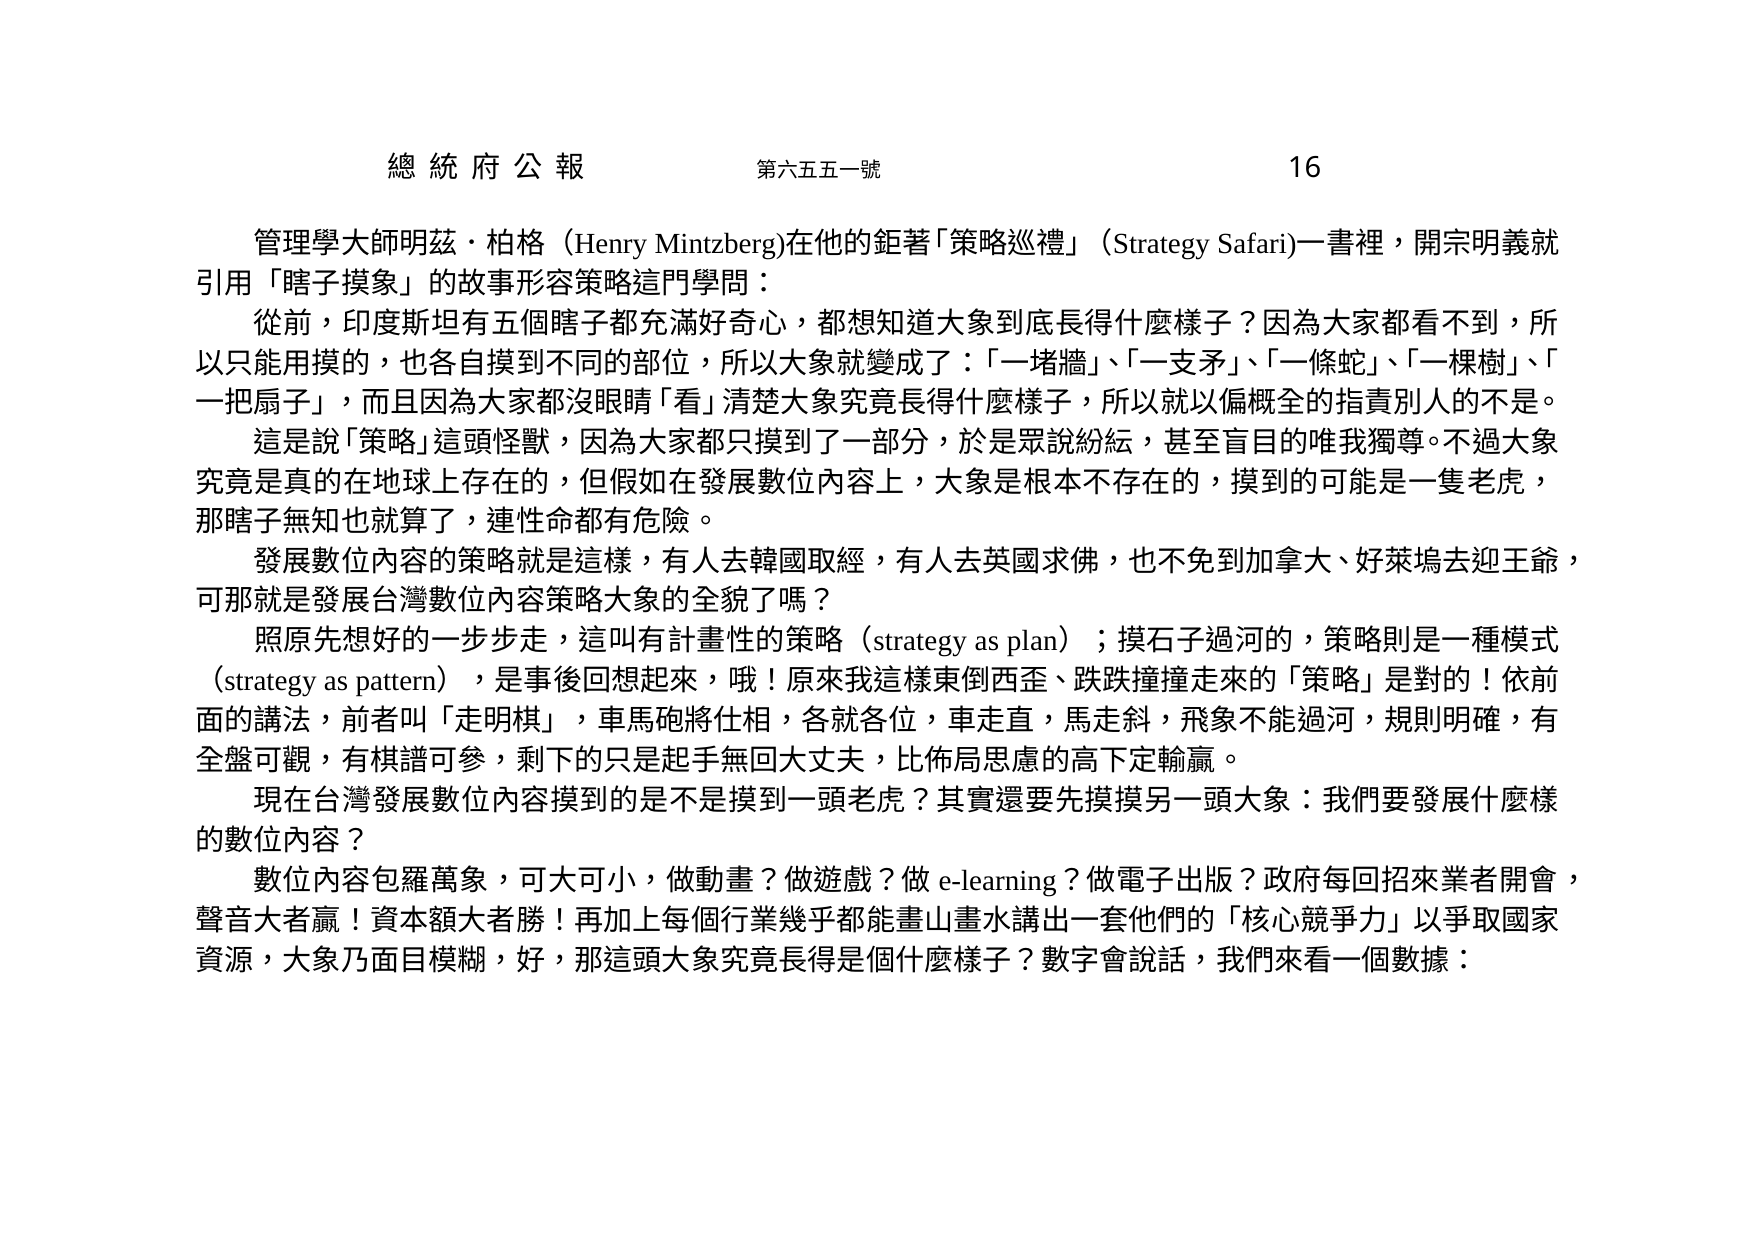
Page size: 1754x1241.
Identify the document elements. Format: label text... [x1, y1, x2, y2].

text 照原先想好的一步步走，這叫有計畫性的策略（strategy as plan）；摸石子過河的，策略則是一種模式（strategy as pattern），是事後回想起來，哦！原來我這樣東倒西歪、跌跌撞撞走來的「策略」是對的！依前面的講法，前者叫「走明棋」，車馬砲將仕相，各就各位，車走直，馬走斜，飛象不能過河，規則明確，有全盤可觀，有棋譜可參，剩下的只是起手無回大丈夫，比佈局思慮的高下定輸贏。 [195, 619, 1559, 779]
text 從前，印度斯坦有五個瞎子都充滿好奇心，都想知道大象到底長得什麼樣子？因為大家都看不到，所以只能用摸的，也各自摸到不同的部位，所以大象就變成了：「一堵牆」、「一支矛」、「一條蛇」、「一棵樹」、「一把扇子」，而且因為大家都沒眼睛「看」清楚大象究竟長得什麼樣子，所以就以偏概全的指責別人的不是。 [195, 302, 1559, 421]
text 數位內容包羅萬象，可大可小，做動畫？做遊戲？做e-learning？做電子出版？政府每回招來業者開會，聲音大者贏！資本額大者勝！再加上每個行業幾乎都能畫山畫水講出一套他們的「核心競爭力」以爭取國家資源，大象乃面目模糊，好，那這頭大象究竟長得是個什麼樣子？數字會說話，我們來看一個數據： [195, 859, 1559, 979]
text 這是說「策略」這頭怪獸，因為大家都只摸到了一部分，於是眾說紛紜，甚至盲目的唯我獨尊。不過大象究竟是真的在地球上存在的，但假如在發展數位內容上，大象是根本不存在的，摸到的可能是一隻老虎，那瞎子無知也就算了，連性命都有危險。 [195, 421, 1559, 539]
text 管理學大師明茲．柏格（Henry Mintzberg)在他的鉅著「策略巡禮」（Strategy Safari)一書裡，開宗明義就引用「瞎子摸象」的故事形容策略這門學問： [195, 222, 1559, 302]
text 發展數位內容的策略就是這樣，有人去韓國取經，有人去英國求佛，也不免到加拿大、好萊塢去迎王爺，可那就是發展台灣數位內容策略大象的全貌了嗎？ [195, 539, 1559, 619]
text 現在台灣發展數位內容摸到的是不是摸到一頭老虎？其實還要先摸摸另一頭大象：我們要發展什麼樣的數位內容？ [195, 779, 1559, 859]
